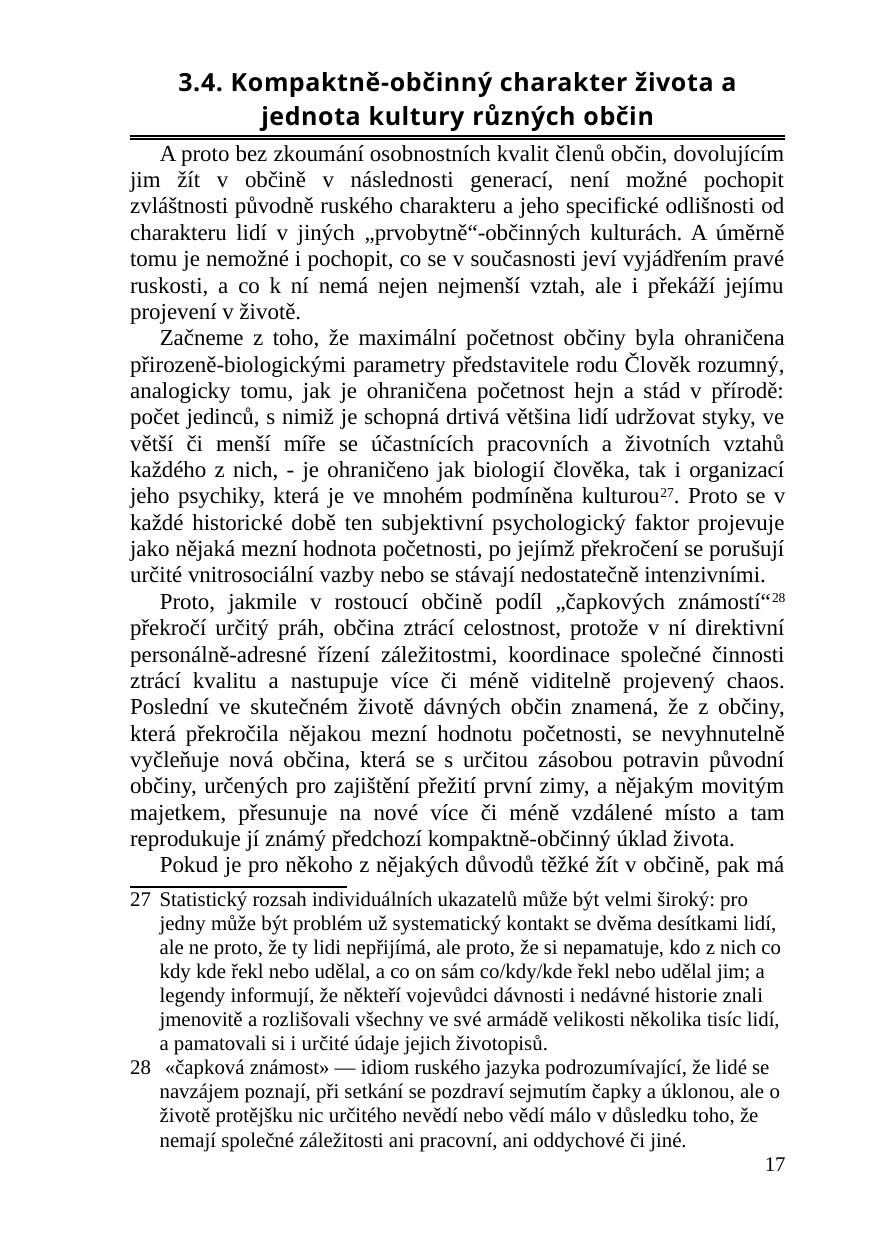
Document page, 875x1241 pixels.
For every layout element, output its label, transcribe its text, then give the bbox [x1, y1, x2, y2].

text Začneme z toho, že maximální početnost občiny byla ohraničena přirozeně-biologickými parametry představitele rodu Člověk rozumný, analogicky tomu, jak je ohraničena početnost hejn a stád v přírodě: počet jedinců, s nimiž je schopná drtivá většina lidí udržovat styky, ve větší či menší míře se účastnících pracovních a životních vztahů každého z nich, - je ohraničeno jak biologií člověka, tak i organizací jeho psychiky, která je ve mnohém podmíněna kulturou. Proto se v každé historické době ten subjektivní psychologický faktor projevuje jako nějaká mezní hodnota početnosti, po jejímž překročení se porušují určité vnitrosociální vazby nebo se stávají nedostatečně intenzivními. [130, 324, 785, 588]
text Statistický rozsah individuálních ukazatelů může být velmi široký: pro jedny může být problém už systematický kontakt se dvěma desítkami lidí, ale ne proto, že ty lidi nepřijímá, ale proto, že si nepamatuje, kdo z nich co kdy kde řekl nebo udělal, a co on sám co/kdy/kde řekl nebo udělal jim; a legendy informují, že někteří vojevůdci dávnosti i nedávné historie znali jmenovitě a rozlišovali všechny ve své armádě velikosti několika tisíc lidí, a pamatovali si i určité údaje jejich životopisů. [130, 887, 785, 1055]
text Proto, jakmile v rostoucí občině podíl „čapkových známostí“ překročí určitý práh, občina ztrácí celostnost, protože v ní direktivní personálně-adresné řízení záležitostmi, koordinace společné činnosti ztrácí kvalitu a nastupuje více či méně viditelně projevený chaos. Poslední ve skutečném životě dávných občin znamená, že z občiny, která překročila nějakou mezní hodnotu početnosti, se nevyhnutelně vyčleňuje nová občina, která se s určitou zásobou potravin původní občiny, určených pro zajištění přežití první zimy, a nějakým movitým majetkem, přesunuje na nové více či méně vzdálené místo a tam reprodukuje jí známý předchozí kompaktně-občinný úklad života. [130, 588, 785, 851]
text Pokud je pro někoho z nějakých důvodů těžké žít v občině, pak má [130, 851, 785, 878]
text A proto bez zkoumání osobnostních kvalit členů občin, dovolujícím jim žít v občině v následnosti generací, není možné pochopit zvláštnosti původně ruského charakteru a jeho specifické odlišnosti od charakteru lidí v jiných „prvobytně“-občinných kulturách. A úměrně tomu je nemožné i pochopit, co se v současnosti jeví vyjádřením pravé ruskosti, a co k ní nemá nejen nejmenší vztah, ale i překáží jejímu projevení v životě. [130, 140, 785, 324]
text «čapková známost» — idiom ruského jazyka podrozumívající, že lidé se navzájem poznají, při setkání se pozdraví sejmutím čapky a úklonou, ale o životě protějšku nic určitého nevědí nebo vědí málo v důsledku toho, že nemají společné záležitosti ani pracovní, ani oddychové či jiné. [130, 1055, 785, 1152]
